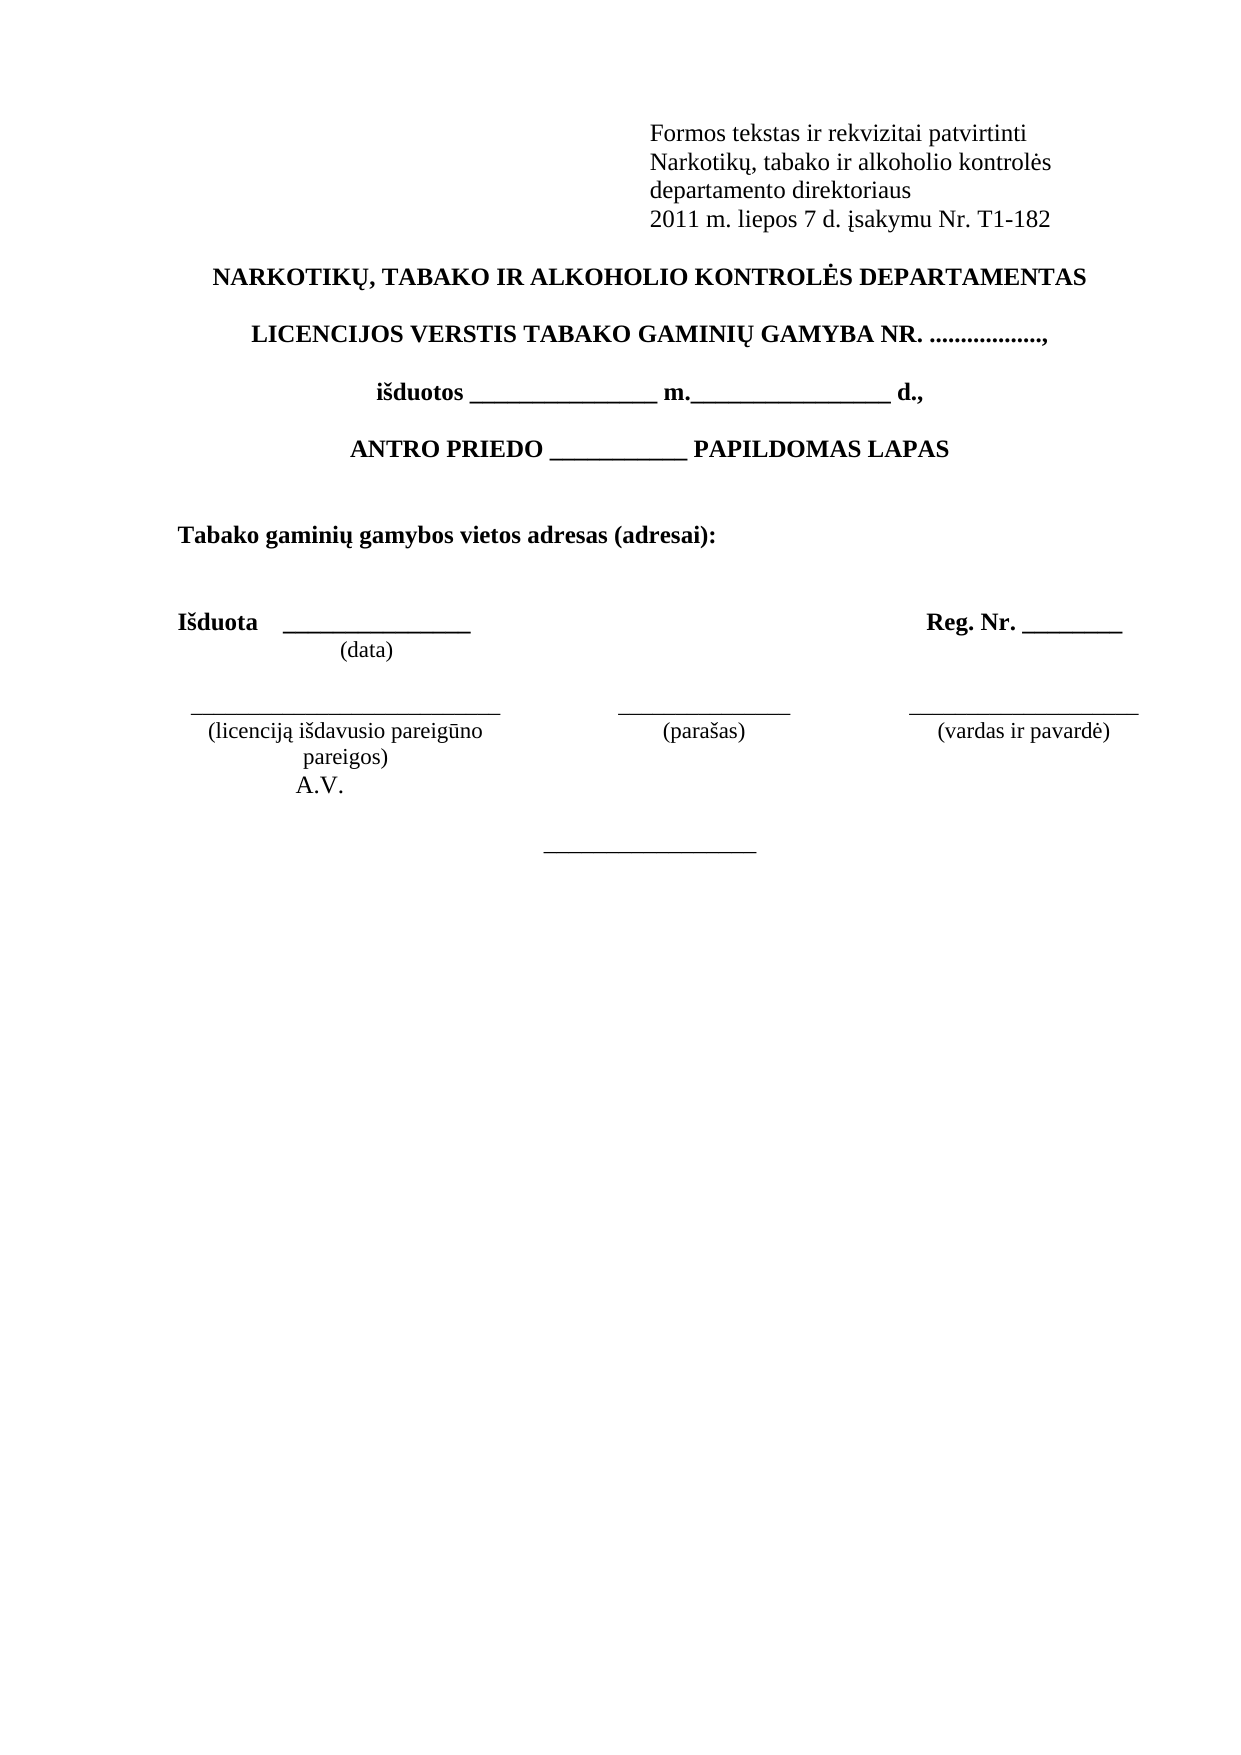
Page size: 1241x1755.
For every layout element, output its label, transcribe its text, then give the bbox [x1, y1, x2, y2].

text Tabako gaminių gamybos vietos adresas (adresai): [177, 521, 1122, 549]
text NARKOTIKŲ, TABAKO IR ALKOHOLIO KONTROLĖS DEPARTAMENTAS [177, 262, 1122, 291]
text Išduota _______________ Reg. Nr. ________ [177, 607, 1122, 636]
text Narkotikų, tabako ir alkoholio kontrolės [649, 147, 1122, 176]
text Formos tekstas ir rekvizitai patvirtinti [649, 118, 1122, 147]
table_header ___________________________ (licenciją išdavusio pareigūno pareigos) [177, 691, 514, 770]
text LICENCIJOS VERSTIS TABAKO GAMINIŲ GAMYBA NR. .................., [177, 319, 1122, 348]
text _________________ [177, 827, 1122, 856]
text išduotos _______________ m.________________ d., [177, 377, 1122, 406]
table_header [853, 691, 894, 770]
text (data) [340, 636, 1122, 662]
text ANTRO PRIEDO ___________ PAPILDOMAS LAPAS [177, 434, 1122, 463]
text departamento direktoriaus [649, 176, 1122, 204]
text A.V. [295, 770, 1122, 798]
table_header ____________________ (vardas ir pavardė) [894, 691, 1153, 770]
text 2011 m. liepos 7 d. įsakymu Nr. T1-182 [649, 204, 1122, 233]
table_header _______________ (parašas) [555, 691, 853, 770]
table_header [514, 691, 554, 770]
